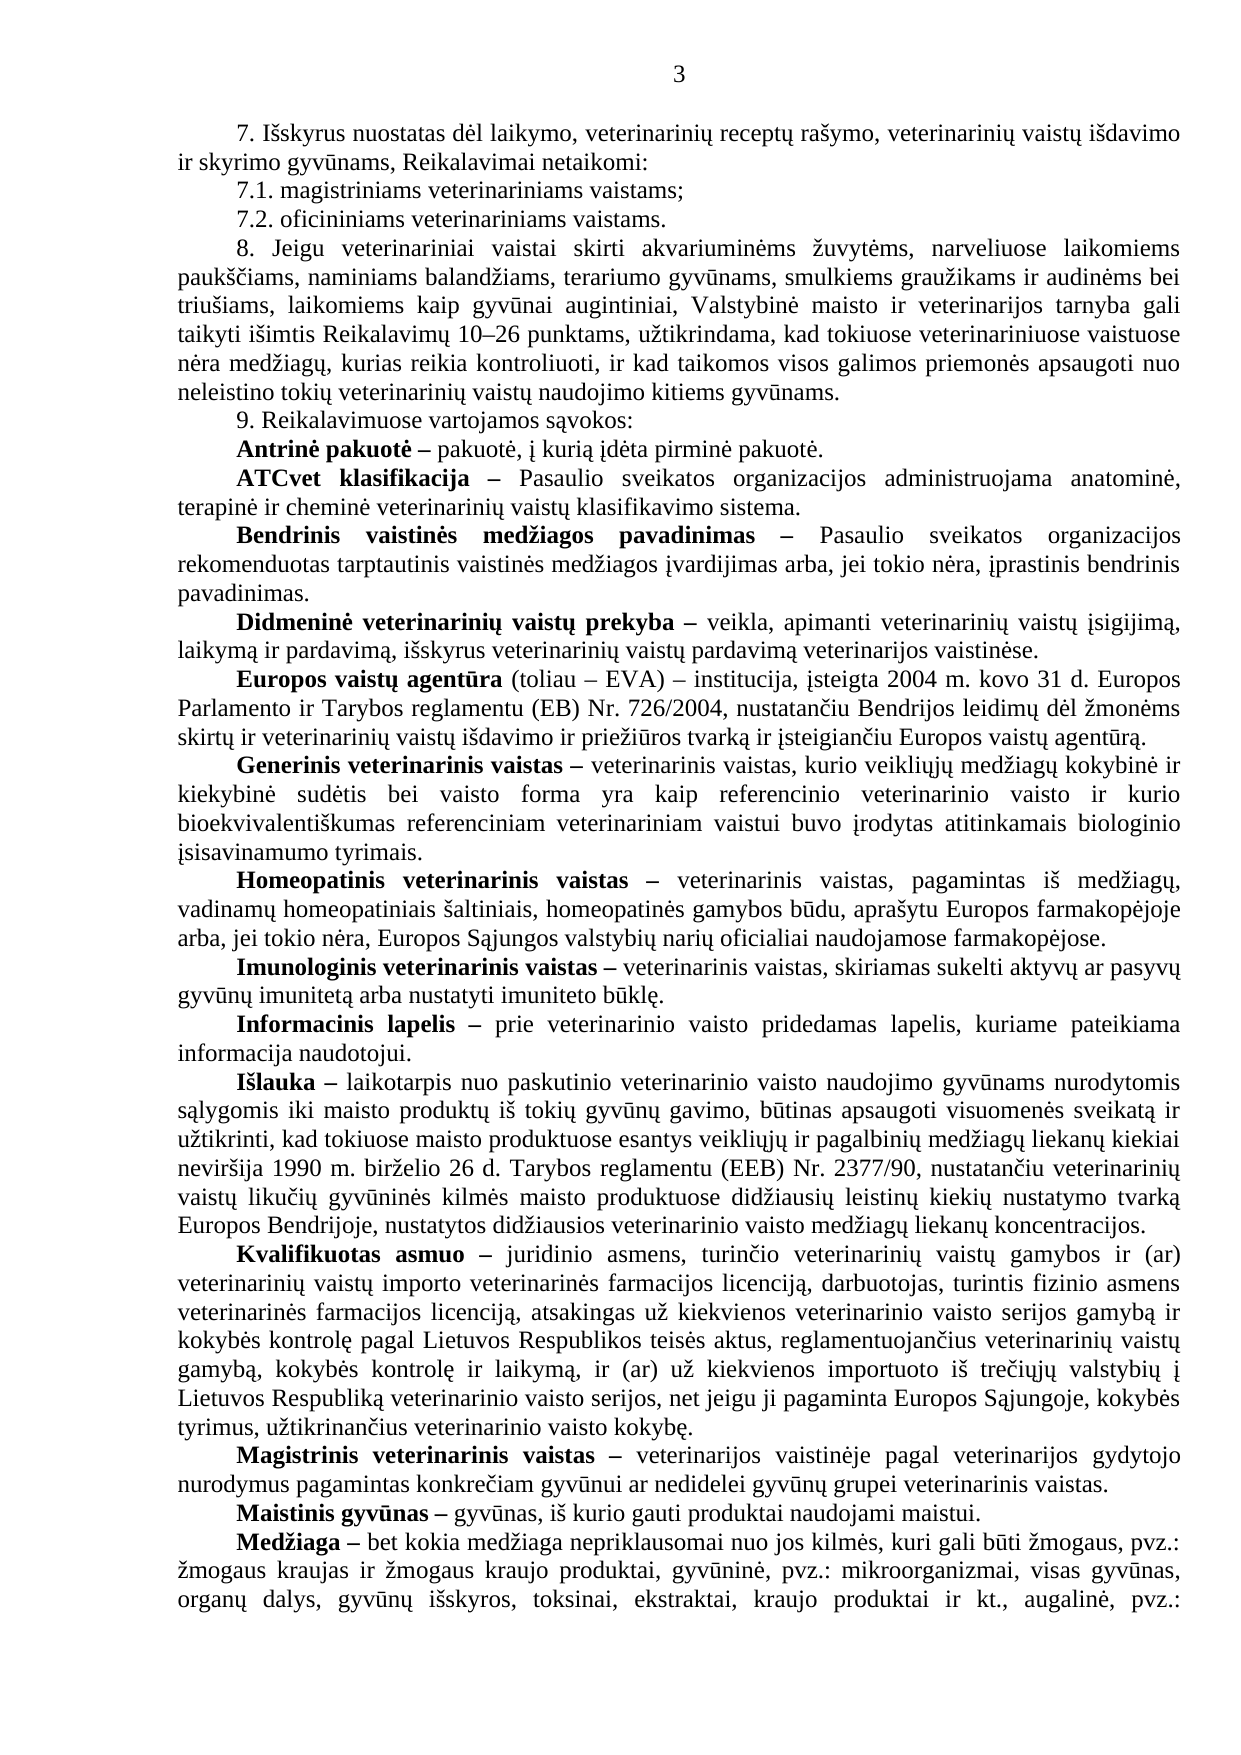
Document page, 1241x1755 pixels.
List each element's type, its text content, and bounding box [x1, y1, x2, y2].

text 7.2. oficininiams veterinariniams vaistams. [177, 204, 1181, 233]
text Medžiaga – bet kokia medžiaga nepriklausomai nuo jos kilmės, kuri gali būti žmogaus, pvz.: žmogaus kraujas ir žmogaus kraujo produktai, gyvūninė, pvz.: mikroorganizmai, visas gyvūnas, organų dalys, gyvūnų išskyros, toksinai, ekstraktai, kraujo produktai ir kt., augalinė, pvz.: [177, 1527, 1181, 1613]
text Informacinis lapelis – prie veterinarinio vaisto pridedamas lapelis, kuriame pateikiama informacija naudotojui. [177, 1009, 1181, 1067]
text 8. Jeigu veterinariniai vaistai skirti akvariuminėms žuvytėms, narveliuose laikomiems paukščiams, naminiams balandžiams, terariumo gyvūnams, smulkiems graužikams ir audinėms bei triušiams, laikomiems kaip gyvūnai augintiniai, Valstybinė maisto ir veterinarijos tarnyba gali taikyti išimtis Reikalavimų 10–26 punktams, užtikrindama, kad tokiuose veterinariniuose vaistuose nėra medžiagų, kurias reikia kontroliuoti, ir kad taikomos visos galimos priemonės apsaugoti nuo neleistino tokių veterinarinių vaistų naudojimo kitiems gyvūnams. [177, 233, 1181, 406]
text Generinis veterinarinis vaistas – veterinarinis vaistas, kurio veikliųjų medžiagų kokybinė ir kiekybinė sudėtis bei vaisto forma yra kaip referencinio veterinarinio vaisto ir kurio bioekvivalentiškumas referenciniam veterinariniam vaistui buvo įrodytas atitinkamais biologinio įsisavinamumo tyrimais. [177, 751, 1181, 866]
text Europos vaistų agentūra (toliau – EVA) – institucija, įsteigta 2004 m. kovo 31 d. Europos Parlamento ir Tarybos reglamentu (EB) Nr. 726/2004, nustatančiu Bendrijos leidimų dėl žmonėms skirtų ir veterinarinių vaistų išdavimo ir priežiūros tvarką ir įsteigiančiu Europos vaistų agentūrą. [177, 664, 1181, 751]
text ATCvet klasifikacija – Pasaulio sveikatos organizacijos administruojama anatominė, terapinė ir cheminė veterinarinių vaistų klasifikavimo sistema. [177, 463, 1181, 521]
text Maistinis gyvūnas – gyvūnas, iš kurio gauti produktai naudojami maistui. [177, 1498, 1181, 1527]
text 7. Išskyrus nuostatas dėl laikymo, veterinarinių receptų rašymo, veterinarinių vaistų išdavimo ir skyrimo gyvūnams, Reikalavimai netaikomi: [177, 118, 1181, 176]
text Bendrinis vaistinės medžiagos pavadinimas – Pasaulio sveikatos organizacijos rekomenduotas tarptautinis vaistinės medžiagos įvardijimas arba, jei tokio nėra, įprastinis bendrinis pavadinimas. [177, 521, 1181, 607]
text Magistrinis veterinarinis vaistas – veterinarijos vaistinėje pagal veterinarijos gydytojo nurodymus pagamintas konkrečiam gyvūnui ar nedidelei gyvūnų grupei veterinarinis vaistas. [177, 1441, 1181, 1498]
text Antrinė pakuotė – pakuotė, į kurią įdėta pirminė pakuotė. [177, 434, 1181, 463]
text 9. Reikalavimuose vartojamos sąvokos: [177, 406, 1181, 434]
text Didmeninė veterinarinių vaistų prekyba – veikla, apimanti veterinarinių vaistų įsigijimą, laikymą ir pardavimą, išskyrus veterinarinių vaistų pardavimą veterinarijos vaistinėse. [177, 607, 1181, 664]
text 7.1. magistriniams veterinariniams vaistams; [177, 176, 1181, 204]
text Kvalifikuotas asmuo – juridinio asmens, turinčio veterinarinių vaistų gamybos ir (ar) veterinarinių vaistų importo veterinarinės farmacijos licenciją, darbuotojas, turintis fizinio asmens veterinarinės farmacijos licenciją, atsakingas už kiekvienos veterinarinio vaisto serijos gamybą ir kokybės kontrolę pagal Lietuvos Respublikos teisės aktus, reglamentuojančius veterinarinių vaistų gamybą, kokybės kontrolę ir laikymą, ir (ar) už kiekvienos importuoto iš trečiųjų valstybių į Lietuvos Respubliką veterinarinio vaisto serijos, net jeigu ji pagaminta Europos Sąjungoje, kokybės tyrimus, užtikrinančius veterinarinio vaisto kokybę. [177, 1239, 1181, 1441]
text Išlauka – laikotarpis nuo paskutinio veterinarinio vaisto naudojimo gyvūnams nurodytomis sąlygomis iki maisto produktų iš tokių gyvūnų gavimo, būtinas apsaugoti visuomenės sveikatą ir užtikrinti, kad tokiuose maisto produktuose esantys veikliųjų ir pagalbinių medžiagų liekanų kiekiai neviršija 1990 m. birželio 26 d. Tarybos reglamentu (EEB) Nr. 2377/90, nustatančiu veterinarinių vaistų likučių gyvūninės kilmės maisto produktuose didžiausių leistinų kiekių nustatymo tvarką Europos Bendrijoje, nustatytos didžiausios veterinarinio vaisto medžiagų liekanų koncentracijos. [177, 1067, 1181, 1239]
text Homeopatinis veterinarinis vaistas – veterinarinis vaistas, pagamintas iš medžiagų, vadinamų homeopatiniais šaltiniais, homeopatinės gamybos būdu, aprašytu Europos farmakopėjoje arba, jei tokio nėra, Europos Sąjungos valstybių narių oficialiai naudojamose farmakopėjose. [177, 866, 1181, 952]
text Imunologinis veterinarinis vaistas – veterinarinis vaistas, skiriamas sukelti aktyvų ar pasyvų gyvūnų imunitetą arba nustatyti imuniteto būklę. [177, 952, 1181, 1009]
